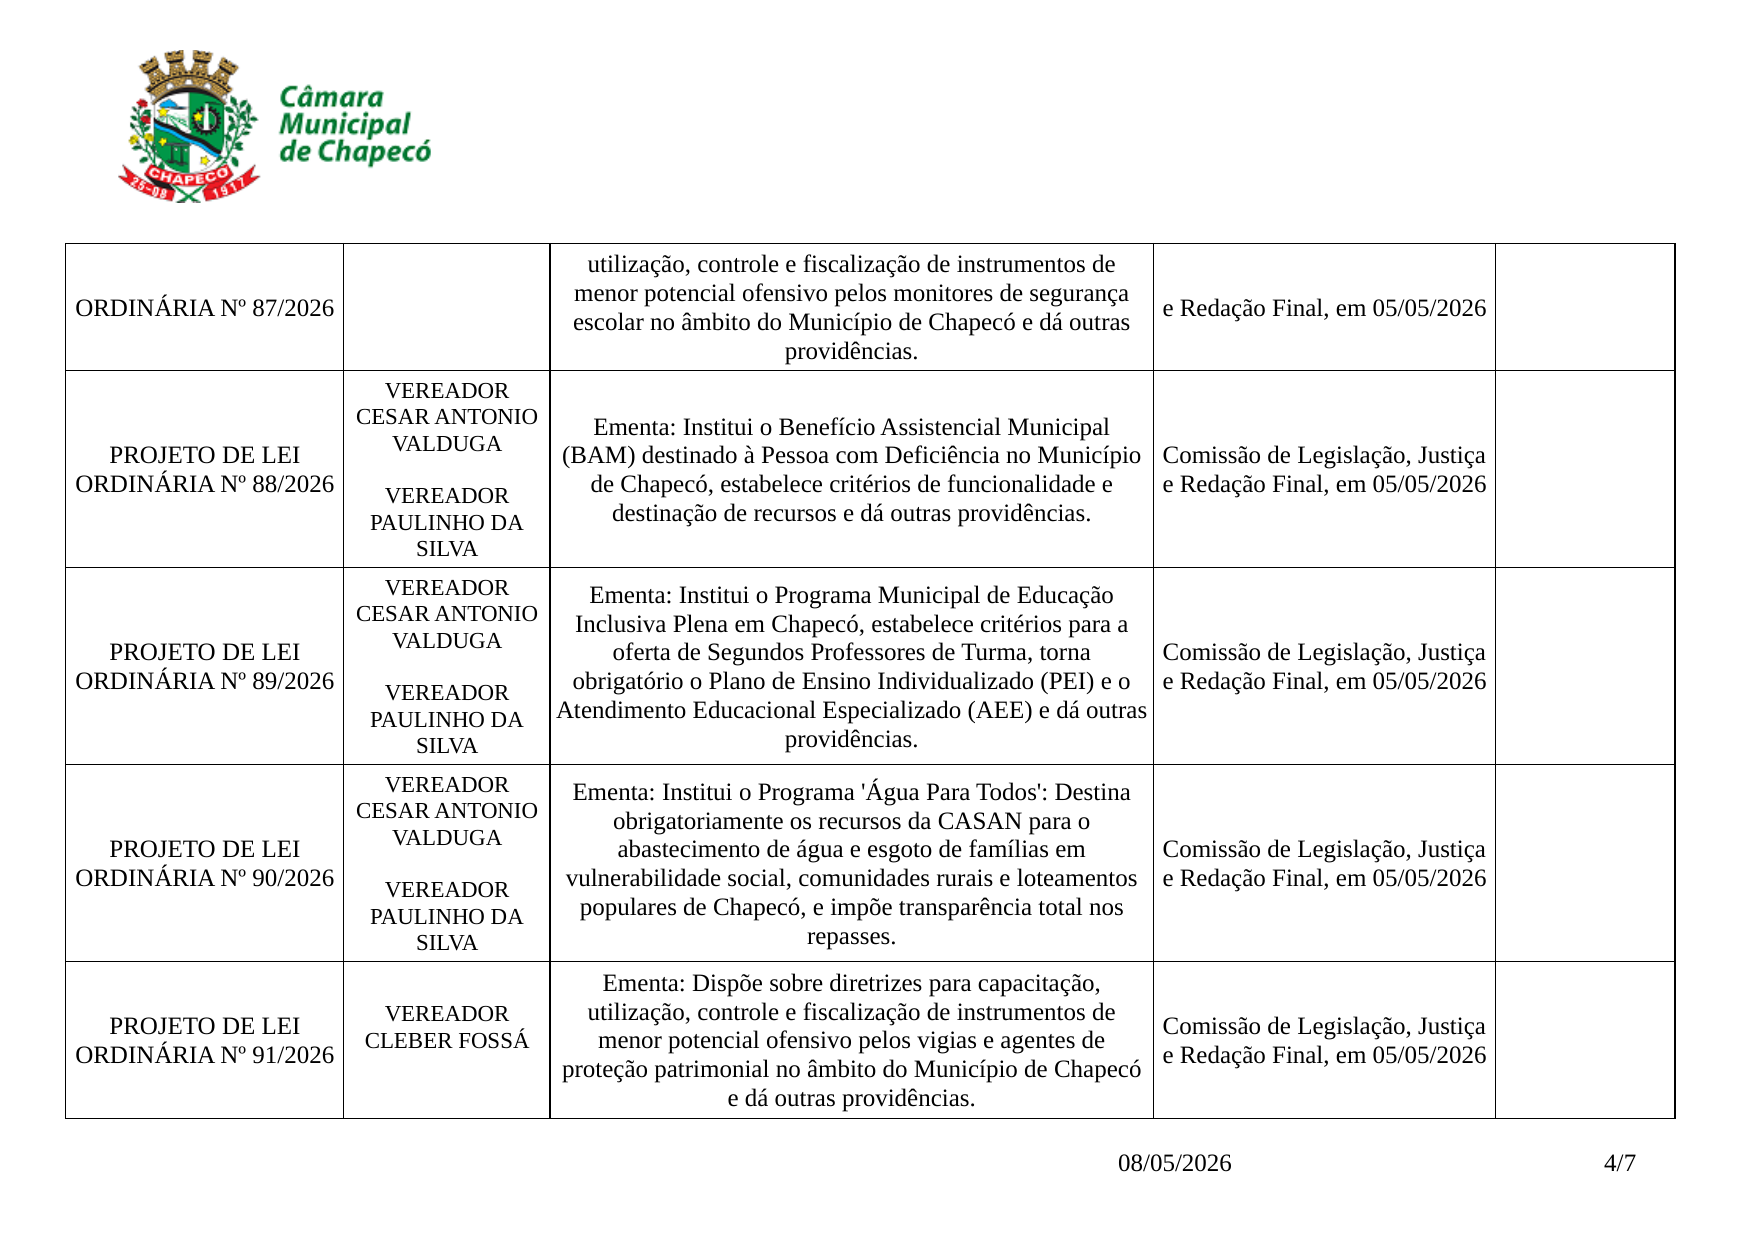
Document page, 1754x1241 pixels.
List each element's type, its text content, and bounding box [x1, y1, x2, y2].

table_cell Ementa: Institui o Programa 'Água Para Todos': Destina obrigatoriamente os recursos da CASAN para o abastecimento de água e esgoto de famílias em vulnerabilidade social, comunidades rurais e loteamentos populares de Chapecó, e impõe transparência total nos repasses. [551, 765, 1153, 961]
table_cell e Redação Final, em 05/05/2026 [1154, 244, 1495, 370]
table_cell VEREADOR CESAR ANTONIO VALDUGA VEREADOR PAULINHO DA SILVA [344, 568, 549, 764]
picture [118, 50, 431, 203]
table_cell Ementa: Institui o Benefício Assistencial Municipal (BAM) destinado à Pessoa com Deficiência no Município de Chapecó, estabelece critérios de funcionalidade e destinação de recursos e dá outras providências. [551, 371, 1153, 567]
table_cell Comissão de Legislação, Justiça e Redação Final, em 05/05/2026 [1154, 371, 1495, 567]
table_cell Comissão de Legislação, Justiça e Redação Final, em 05/05/2026 [1154, 962, 1495, 1117]
table_cell VEREADOR CESAR ANTONIO VALDUGA VEREADOR PAULINHO DA SILVA [344, 765, 549, 961]
table_cell PROJETO DE LEI ORDINÁRIA Nº 88/2026 [66, 371, 343, 567]
table_cell Comissão de Legislação, Justiça e Redação Final, em 05/05/2026 [1154, 765, 1495, 961]
table_cell Ementa: Dispõe sobre diretrizes para capacitação, utilização, controle e fiscalização de instrumentos de menor potencial ofensivo pelos vigias e agentes de proteção patrimonial no âmbito do Município de Chapecó e dá outras providências. [551, 962, 1153, 1117]
table_cell ORDINÁRIA Nº 87/2026 [66, 244, 343, 370]
table_cell Comissão de Legislação, Justiça e Redação Final, em 05/05/2026 [1154, 568, 1495, 764]
table_cell Ementa: Institui o Programa Municipal de Educação Inclusiva Plena em Chapecó, estabelece critérios para a oferta de Segundos Professores de Turma, torna obrigatório o Plano de Ensino Individualizado (PEI) e o Atendimento Educacional Especializado (AEE) e dá outras providências. [551, 568, 1153, 764]
table_cell [344, 244, 549, 370]
table_cell [1496, 244, 1674, 370]
table_cell VEREADOR CESAR ANTONIO VALDUGA VEREADOR PAULINHO DA SILVA [344, 371, 549, 567]
table_cell [1496, 765, 1674, 961]
table_cell [1496, 962, 1674, 1117]
table_cell [1496, 568, 1674, 764]
table_cell PROJETO DE LEI ORDINÁRIA Nº 89/2026 [66, 568, 343, 764]
table_cell utilização, controle e fiscalização de instrumentos de menor potencial ofensivo pelos monitores de segurança escolar no âmbito do Município de Chapecó e dá outras providências. [551, 244, 1153, 370]
table_cell [1496, 371, 1674, 567]
table_cell VEREADOR CLEBER FOSSÁ [344, 962, 549, 1117]
table_cell PROJETO DE LEI ORDINÁRIA Nº 91/2026 [66, 962, 343, 1117]
table_cell PROJETO DE LEI ORDINÁRIA Nº 90/2026 [66, 765, 343, 961]
